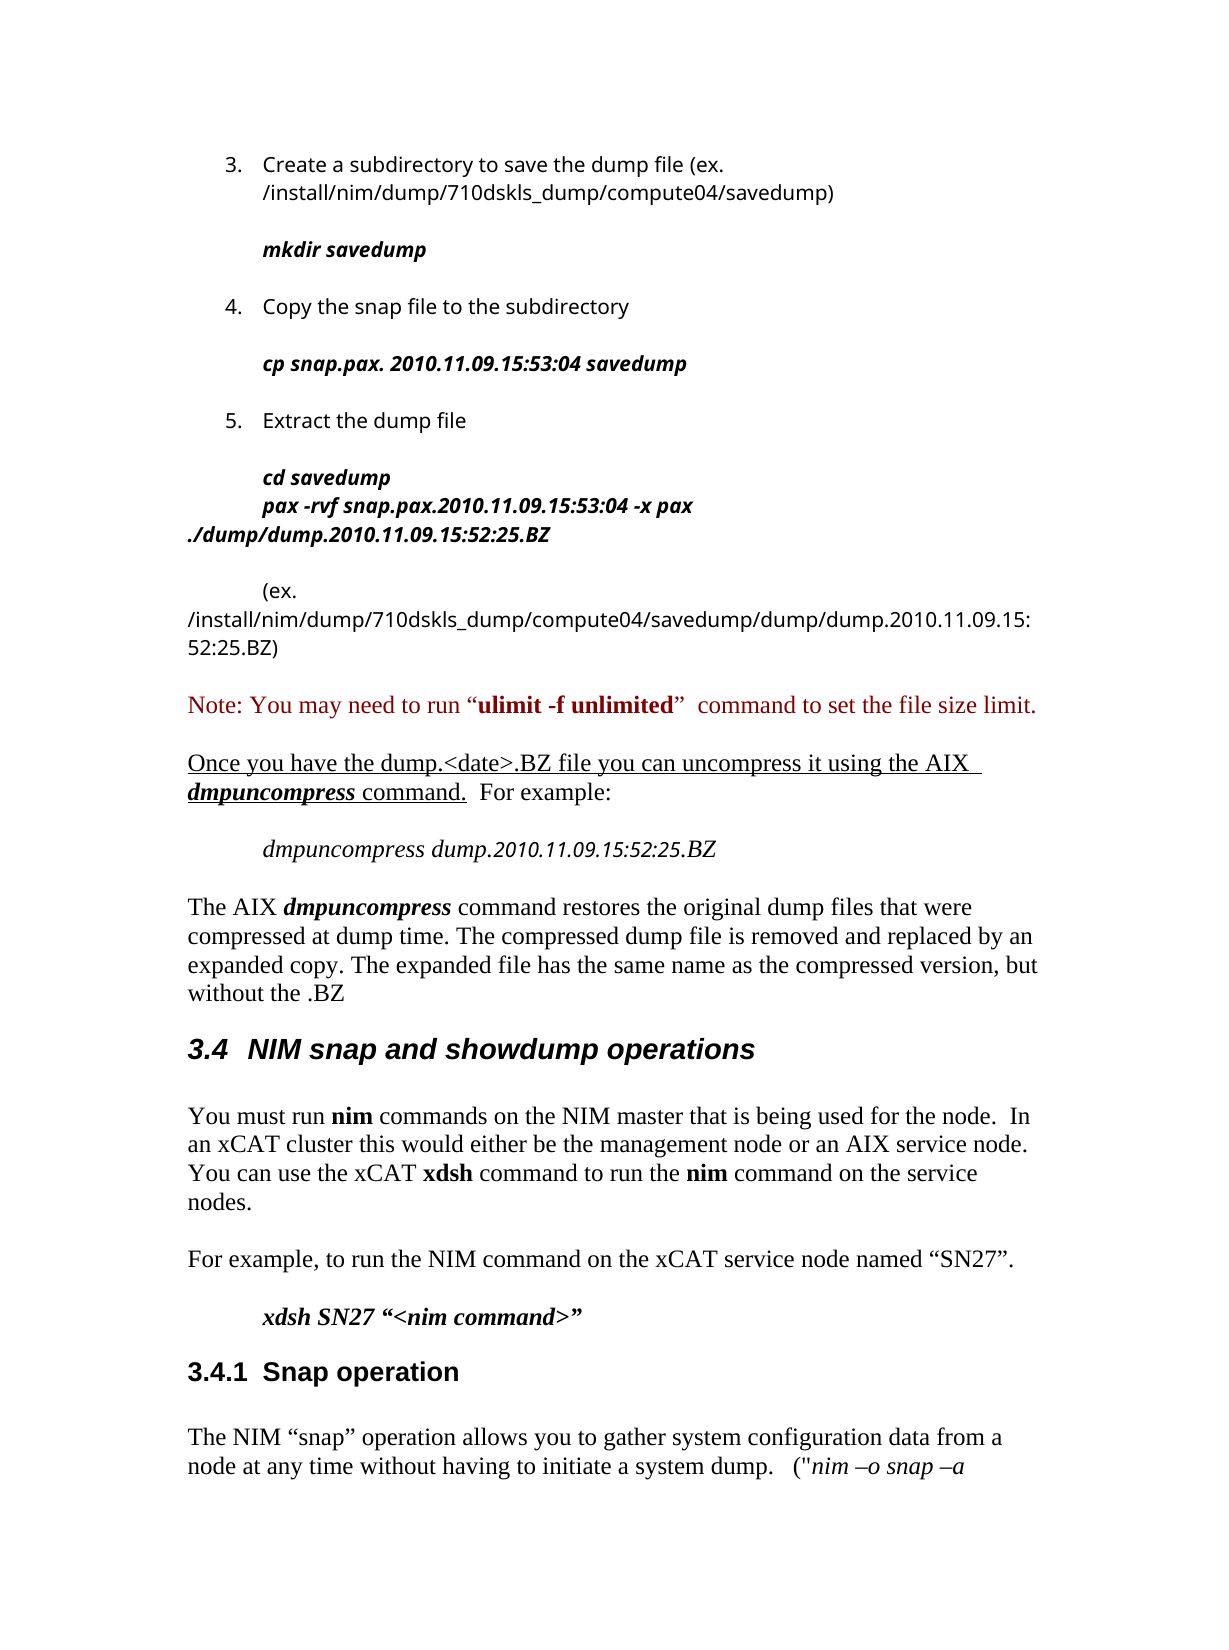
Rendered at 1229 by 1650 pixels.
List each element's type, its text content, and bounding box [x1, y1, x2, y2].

subtitle Snap operation [187, 1356, 1041, 1387]
list Extract the dump file [225, 406, 1041, 434]
text (ex. /install/nim/dump/710dskls_dump/compute04/savedump/dump/dump.2010.11.09.15:52:25.BZ) [187, 577, 1041, 662]
text The NIM “snap” operation allows you to gather system configuration data from a node at any time without having to initiate a system dump. ("nim –o snap –a [187, 1422, 1041, 1479]
text Note: You may need to run “ulimit -f unlimited” command to set the file size limit. [187, 690, 1041, 719]
text dmpuncompress dump.2010.11.09.15:52:25.BZ [187, 834, 1041, 863]
text You must run nim commands on the NIM master that is being used for the node. In an xCAT cluster this would either be the management node or an AIX service node. You can use the xCAT xdsh command to run the nim command on the service nodes. [187, 1101, 1041, 1216]
text The AIX dmpuncompress command restores the original dump files that were compressed at dump time. The compressed dump file is removed and replaced by an expanded copy. The expanded file has the same name as the compressed version, but without the .BZ [187, 892, 1041, 1007]
text Once you have the dump.<date>.BZ file you can uncompress it using the AIX dmpuncompress command. For example: [187, 748, 1041, 805]
list Create a subdirectory to save the dump file (ex. /install/nim/dump/710dskls_dump/compute04/savedump) [225, 150, 1041, 207]
text pax -rvf snap.pax.2010.11.09.15:53:04 -x pax ./dump/dump.2010.11.09.15:52:25.BZ [187, 491, 1041, 548]
subtitle NIM snap and showdump operations [187, 1032, 1041, 1066]
text xdsh SN27 “<nim command>” [187, 1302, 1041, 1331]
text cd savedump [187, 463, 1041, 491]
text mkdir savedump [187, 235, 1041, 264]
list Copy the snap file to the subdirectory [225, 292, 1041, 321]
text For example, to run the NIM command on the xCAT service node named “SN27”. [187, 1244, 1041, 1273]
text cp snap.pax. 2010.11.09.15:53:04 savedump [187, 349, 1041, 377]
